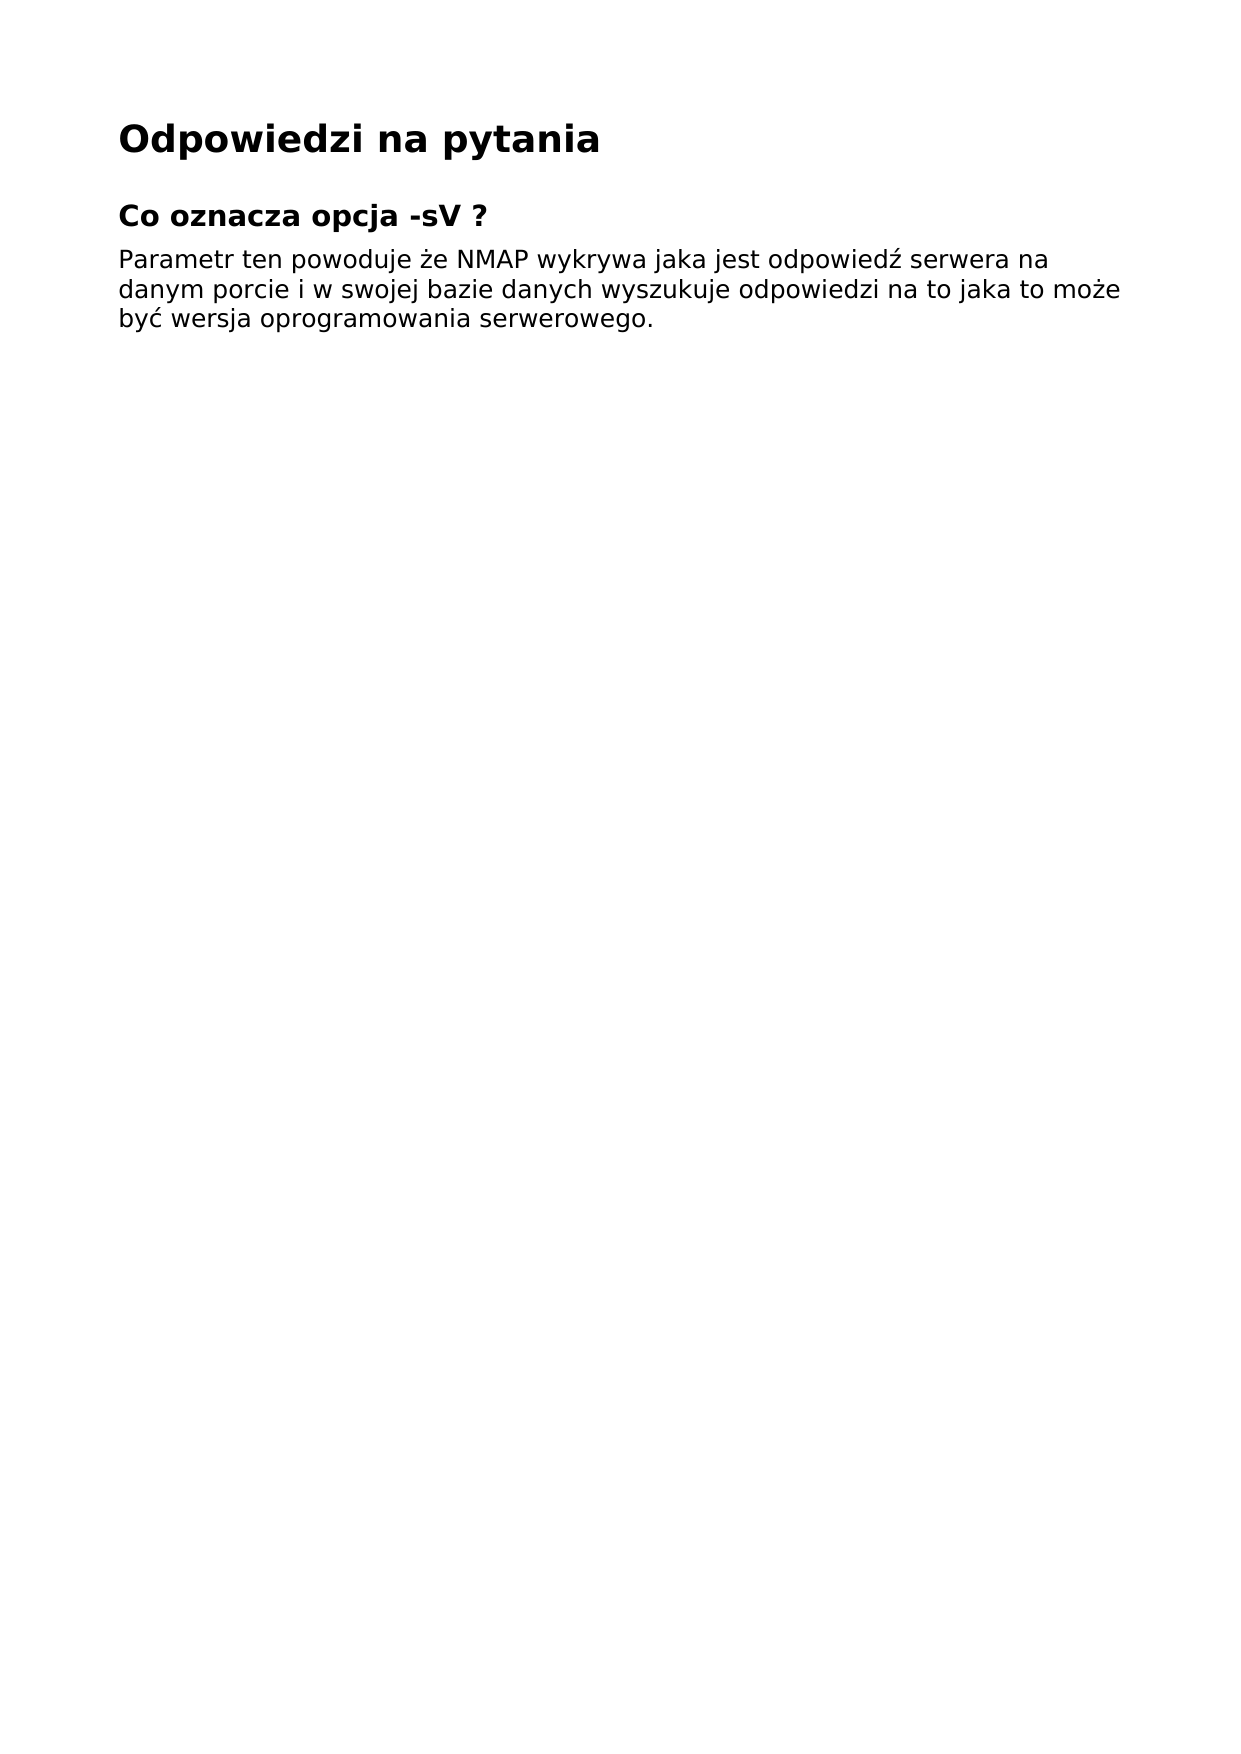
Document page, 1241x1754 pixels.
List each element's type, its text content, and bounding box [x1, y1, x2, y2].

text Parametr ten powoduje że NMAP wykrywa jaka jest odpowiedź serwera na danym porcie i w swojej bazie danych wyszukuje odpowiedzi na to jaka to może być wersja oprogramowania serwerowego. [118, 246, 1122, 333]
subtitle Co oznacza opcja -sV ? [118, 199, 1122, 233]
subtitle Odpowiedzi na pytania [118, 118, 1122, 162]
